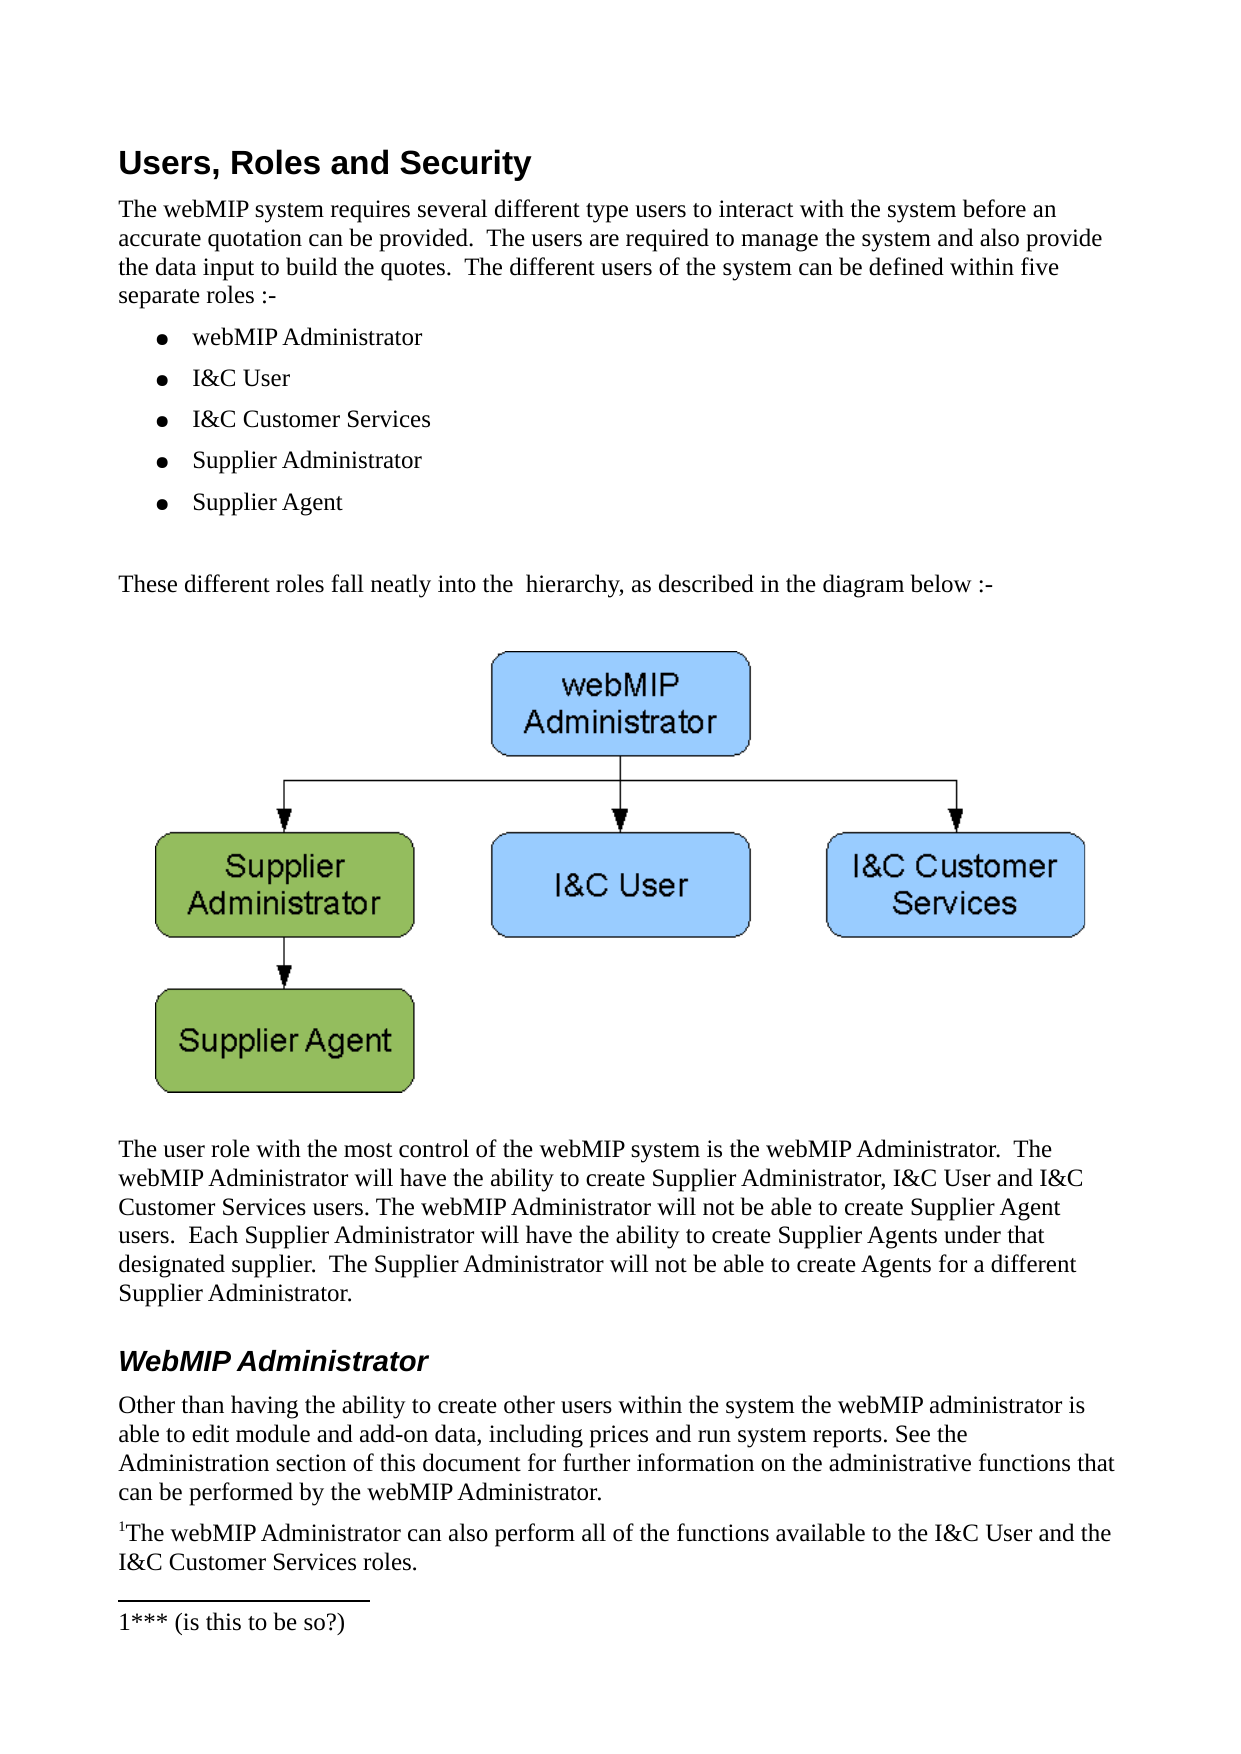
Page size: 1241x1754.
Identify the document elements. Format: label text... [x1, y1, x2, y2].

list I&C User [154, 363, 1122, 392]
text *** (is this to be so?) [118, 1607, 1122, 1636]
text The webMIP system requires several different type users to interact with the system before an accurate quotation can be provided. The users are required to manage the system and also provide the data input to build the quotes. The different users of the system can be defined within five separate roles :- [118, 194, 1122, 309]
list These different roles fall neatly into the hierarchy, as described in the diagram below :- [81, 569, 1122, 598]
picture [155, 651, 1085, 1093]
list webMIP Administrator [154, 322, 1122, 351]
text Other than having the ability to create other users within the system the webMIP administrator is able to edit module and add-on data, including prices and run system reports. See the Administration section of this document for further information on the administrative functions that can be performed by the webMIP Administrator. [118, 1390, 1122, 1505]
list Supplier Administrator [154, 446, 1122, 474]
subtitle Users, Roles and Security [118, 143, 1122, 182]
list I&C Customer Services [154, 404, 1122, 433]
subtitle WebMIP Administrator [118, 1344, 1122, 1378]
text The user role with the most control of the webMIP system is the webMIP Administrator. The webMIP Administrator will have the ability to create Supplier Administrator, I&C User and I&C Customer Services users. The webMIP Administrator will not be able to create Supplier Agent users. Each Supplier Administrator will have the ability to create Supplier Agents under that designated supplier. The Supplier Administrator will not be able to create Agents for a different Supplier Administrator. [118, 1134, 1122, 1307]
text The webMIP Administrator can also perform all of the functions available to the I&C User and the I&C Customer Services roles. [118, 1518, 1122, 1575]
list Supplier Agent [154, 487, 1122, 516]
